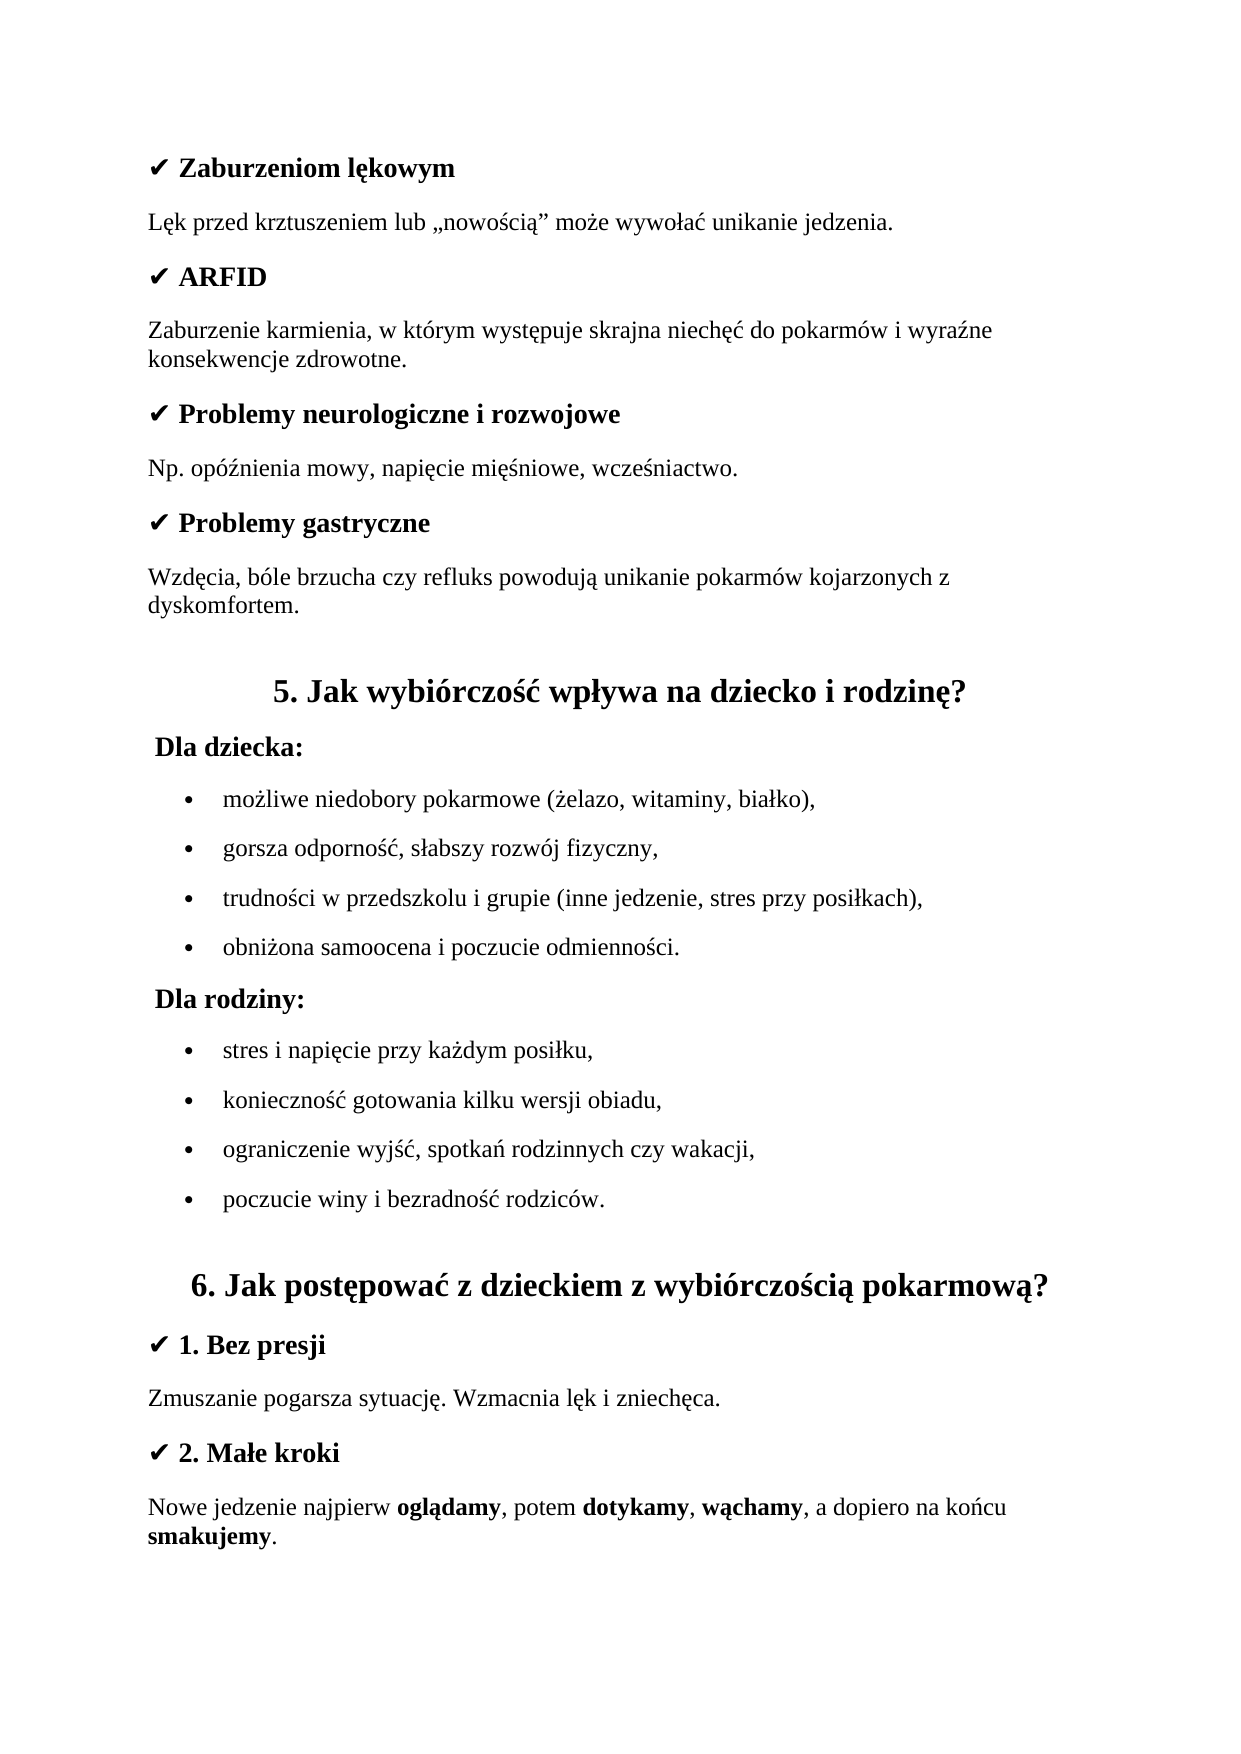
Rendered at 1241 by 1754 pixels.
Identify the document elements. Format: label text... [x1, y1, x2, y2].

subtitle Dla dziecka: [148, 731, 1093, 763]
text Lęk przed krztuszeniem lub „nowością” może wywołać unikanie jedzenia. [148, 207, 1093, 236]
text Wzdęcia, bóle brzucha czy refluks powodują unikanie pokarmów kojarzonych z dyskomfortem. [148, 562, 1093, 619]
list możliwe niedobory pokarmowe (żelazo, witaminy, białko), [185, 784, 1093, 812]
subtitle ✔ 1. Bez presji [148, 1324, 1093, 1362]
subtitle 6. Jak postępować z dzieckiem z wybiórczością pokarmową? [148, 1265, 1093, 1303]
text Np. opóźnienia mowy, napięcie mięśniowe, wcześniactwo. [148, 453, 1093, 482]
subtitle Dla rodziny: [148, 982, 1093, 1014]
subtitle ✔ Problemy gastryczne [148, 503, 1093, 541]
subtitle 5. Jak wybiórczość wpływa na dziecko i rodzinę? [148, 671, 1093, 710]
list stres i napięcie przy każdym posiłku, [185, 1035, 1093, 1064]
list trudności w przedszkolu i grupie (inne jedzenie, stres przy posiłkach), [185, 883, 1093, 912]
list gorsza odporność, słabszy rozwój fizyczny, [185, 833, 1093, 862]
text Zmuszanie pogarsza sytuację. Wzmacnia lęk i zniechęca. [148, 1383, 1093, 1412]
subtitle ✔ 2. Małe kroki [148, 1433, 1093, 1471]
list obniżona samoocena i poczucie odmienności. [185, 932, 1093, 961]
subtitle ✔ ARFID [148, 256, 1093, 295]
list konieczność gotowania kilku wersji obiadu, [185, 1085, 1093, 1114]
subtitle ✔ Zaburzeniom lękowym [148, 148, 1093, 186]
text Nowe jedzenie najpierw oglądamy, potem dotykamy, wąchamy, a dopiero na końcu smakujemy. [148, 1492, 1093, 1549]
text Zaburzenie karmienia, w którym występuje skrajna niechęć do pokarmów i wyraźne konsekwencje zdrowotne. [148, 316, 1093, 373]
list ograniczenie wyjść, spotkań rodzinnych czy wakacji, [185, 1134, 1093, 1163]
subtitle ✔ Problemy neurologiczne i rozwojowe [148, 394, 1093, 432]
list poczucie winy i bezradność rodziców. [185, 1184, 1093, 1213]
